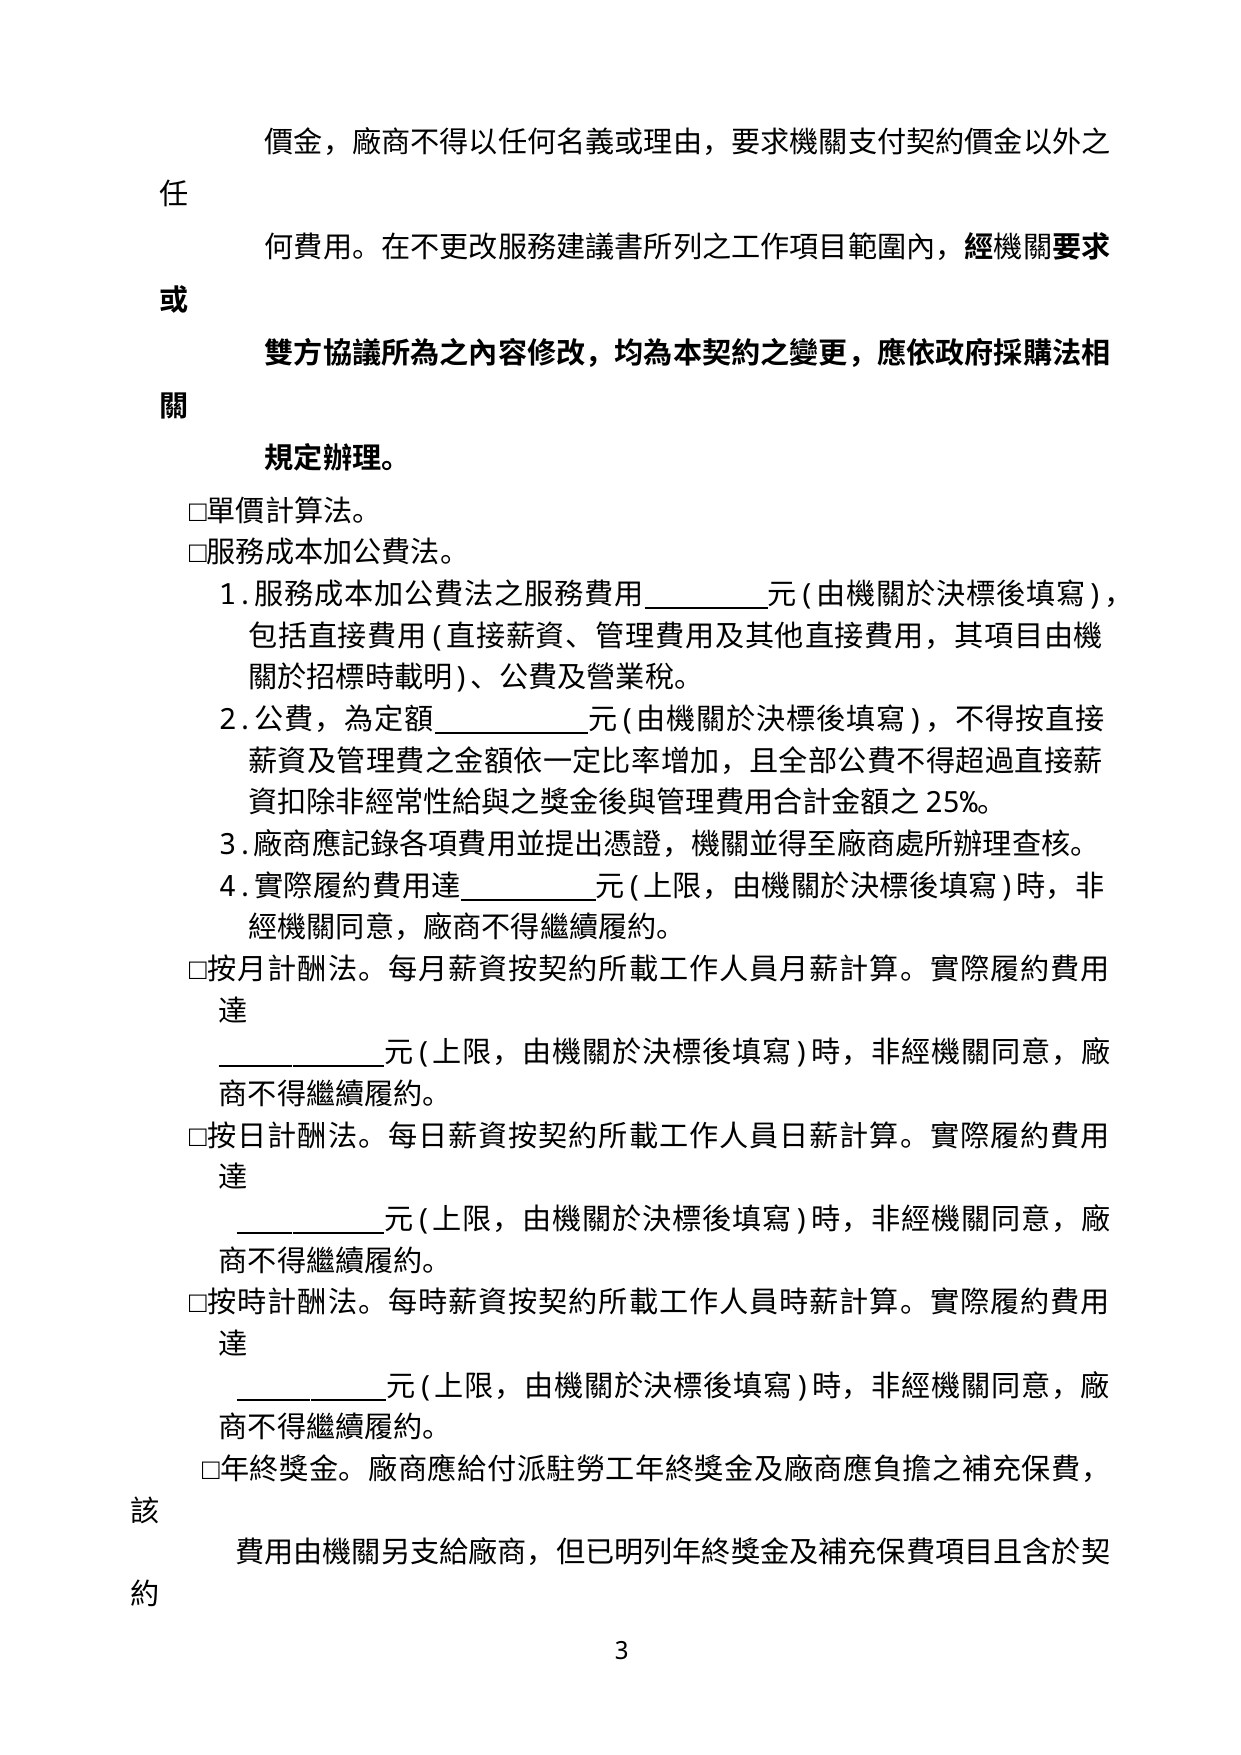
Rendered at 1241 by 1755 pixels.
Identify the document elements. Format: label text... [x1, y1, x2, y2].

text □按日計酬法。每日薪資按契約所載工作人員日薪計算。實際履約費用達 [189, 1113, 1110, 1196]
text 2.公費，為定額 元(由機關於決標後填寫)，不得按直接薪資及管理費之金額依一定比率增加，且全部公費不得超過直接薪資扣除非經常性給與之獎金後與管理費用合計金額之25%。 [218, 696, 1104, 821]
text □按月計酬法。每月薪資按契約所載工作人員月薪計算。實際履約費用達 [189, 946, 1110, 1029]
text 1.服務成本加公費法之服務費用 元(由機關於決標後填寫)，包括直接費用(直接薪資、管理費用及其他直接費用，其項目由機關於招標時載明)、公費及營業稅。 [218, 571, 1104, 696]
text 何費用。在不更改服務建議書所列之工作項目範圍內，經機關要求或 [159, 224, 1110, 319]
text 4.實際履約費用達 元(上限，由機關於決標後填寫)時，非經機關同意，廠商不得繼續履約。 [218, 863, 1104, 946]
text □單價計算法。 [189, 488, 1110, 529]
text 元(上限，由機關於決標後填寫)時，非經機關同意，廠商不得繼續履約。 [218, 1363, 1110, 1446]
text 元(上限，由機關於決標後填寫)時，非經機關同意，廠商不得繼續履約。 [218, 1029, 1110, 1113]
text 元(上限，由機關於決標後填寫)時，非經機關同意，廠商不得繼續履約。 [218, 1196, 1110, 1279]
text □按時計酬法。每時薪資按契約所載工作人員時薪計算。實際履約費用達 [189, 1279, 1110, 1363]
text 3.廠商應記錄各項費用並提出憑證，機關並得至廠商處所辦理查核。 [218, 821, 1104, 863]
text □年終獎金。廠商應給付派駐勞工年終獎金及廠商應負擔之補充保費，該 [130, 1446, 1110, 1529]
text □服務成本加公費法。 [189, 529, 1110, 571]
text 價金，廠商不得以任何名義或理由，要求機關支付契約價金以外之任 [159, 118, 1110, 213]
text 雙方協議所為之內容修改，均為本契約之變更，應依政府採購法相關 [159, 329, 1110, 424]
text 費用由機關另支給廠商，但已明列年終獎金及補充保費項目且含於契約 [130, 1529, 1110, 1613]
text 規定辦理。 [159, 435, 1110, 477]
